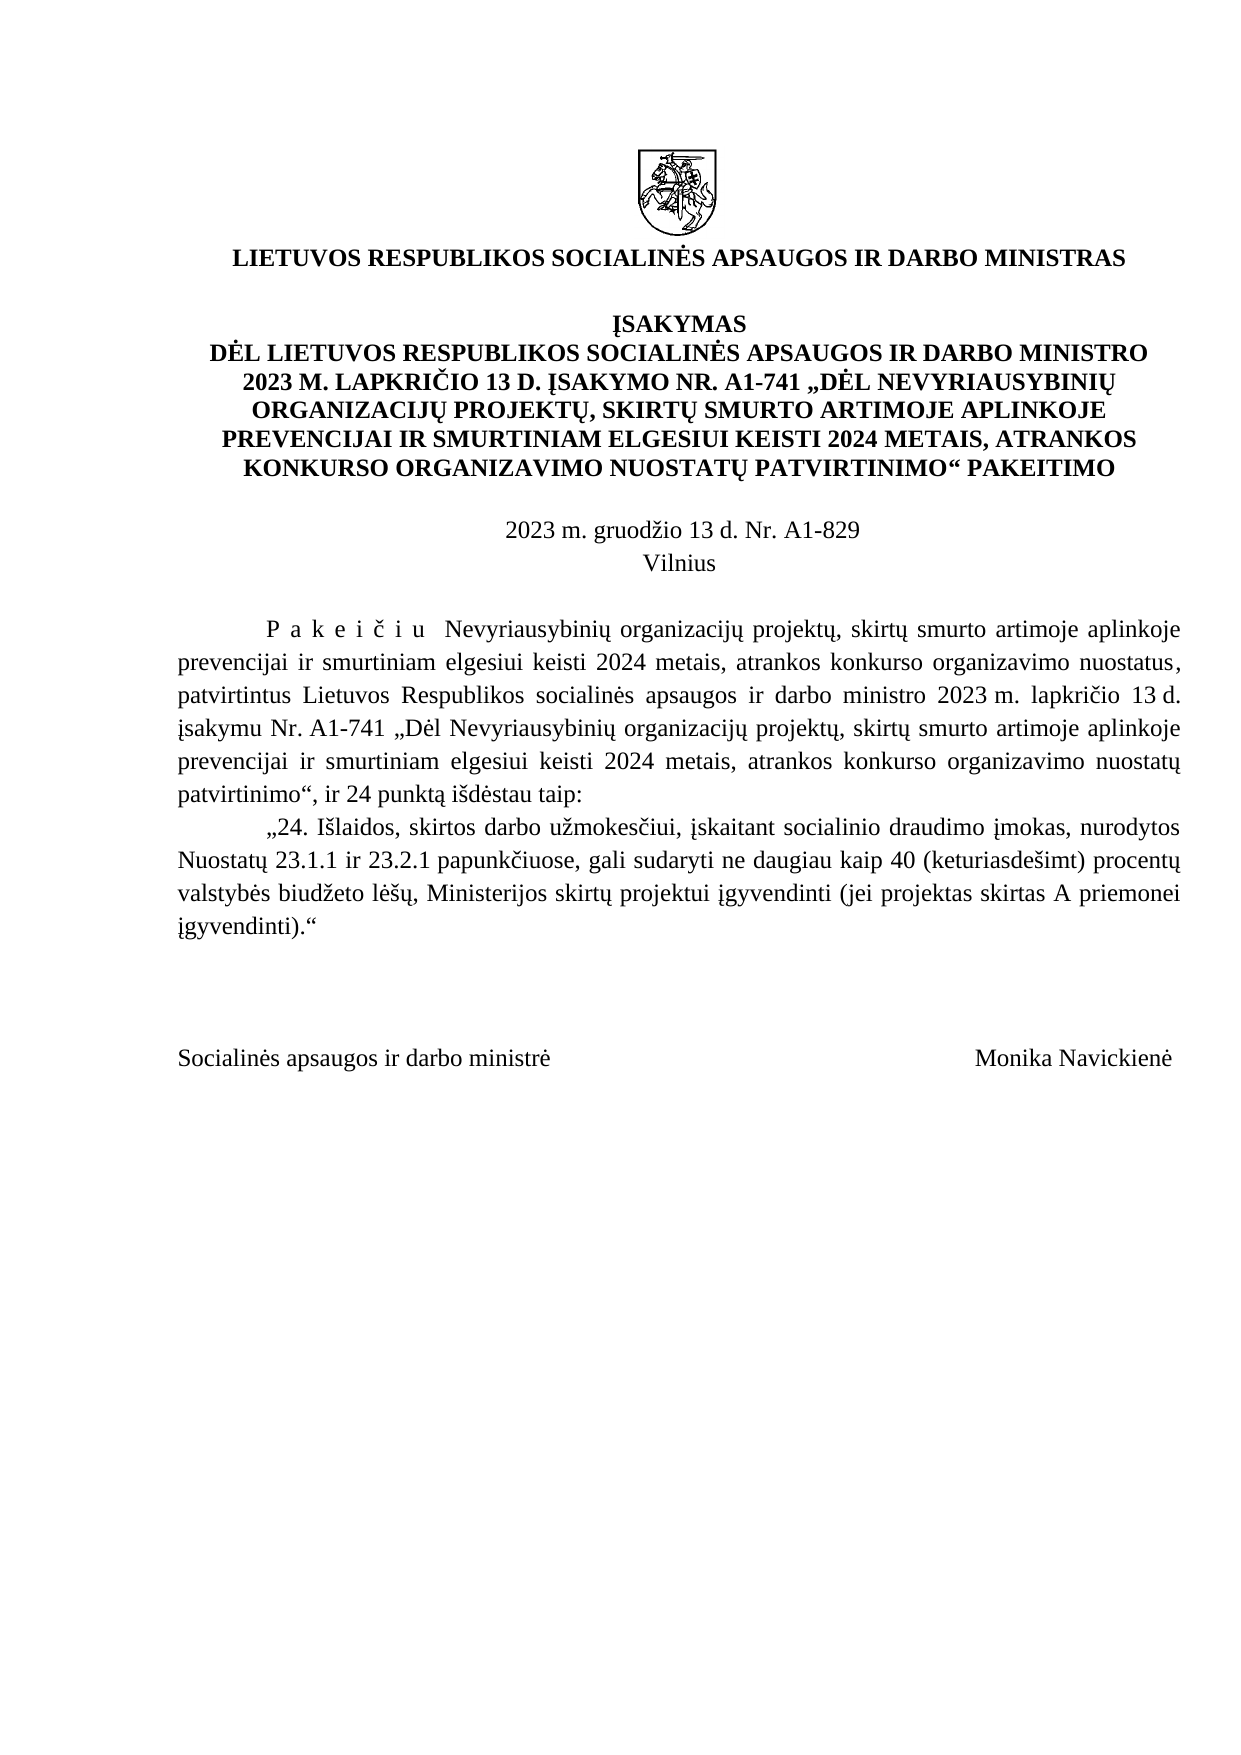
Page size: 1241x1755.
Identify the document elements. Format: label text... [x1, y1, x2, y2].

text LIETUVOS RESPUBLIKOS SOCIALINĖS APSAUGOS IR DARBO MINISTRAS [177, 243, 1181, 272]
text Vilnius [177, 548, 1181, 577]
text DĖL LIETUVOS RESPUBLIKOS SOCIALINĖS APSAUGOS IR DARBO MINISTRO 2023 M. LAPKRIČIO 13 D. ĮSAKYMO NR. A1-741 „DĖL NEVYRIAUSYBINIŲ ORGANIZACIJŲ PROJEKTŲ, SKIRTŲ SMURTO ARTIMOJE APLINKOJE PREVENCIJAI IR SMURTINIAM ELGESIUI KEISTI 2024 METAIS, ATRANKOS KONKURSO ORGANIZAVIMO NUOSTATŲ PATVIRTINIMO“ PAKEITIMO [177, 338, 1181, 482]
text Pakeičiu Nevyriausybinių organizacijų projektų, skirtų smurto artimoje aplinkoje prevencijai ir smurtiniam elgesiui keisti 2024 metais, atrankos konkurso organizavimo nuostatus, patvirtintus Lietuvos Respublikos socialinės apsaugos ir darbo ministro 2023 m. lapkričio 13 d. įsakymu Nr. A1-741 „Dėl Nevyriausybinių organizacijų projektų, skirtų smurto artimoje aplinkoje prevencijai ir smurtiniam elgesiui keisti 2024 metais, atrankos konkurso organizavimo nuostatų patvirtinimo“, ir 24 punktą išdėstau taip: [177, 614, 1181, 808]
text 2023 m. gruodžio 13 d. Nr. A1-829 [177, 515, 1181, 544]
text ĮSAKYMAS [177, 309, 1181, 338]
text „24. Išlaidos, skirtos darbo užmokesčiui, įskaitant socialinio draudimo įmokas, nurodytos Nuostatų 23.1.1 ir 23.2.1 papunkčiuose, gali sudaryti ne daugiau kaip 40 (keturiasdešimt) procentų valstybės biudžeto lėšų, Ministerijos skirtų projektui įgyvendinti (jei projektas skirtas A priemonei įgyvendinti).“ [177, 812, 1181, 940]
text Socialinės apsaugos ir darbo ministrė Monika Navickienė [177, 1043, 1181, 1072]
